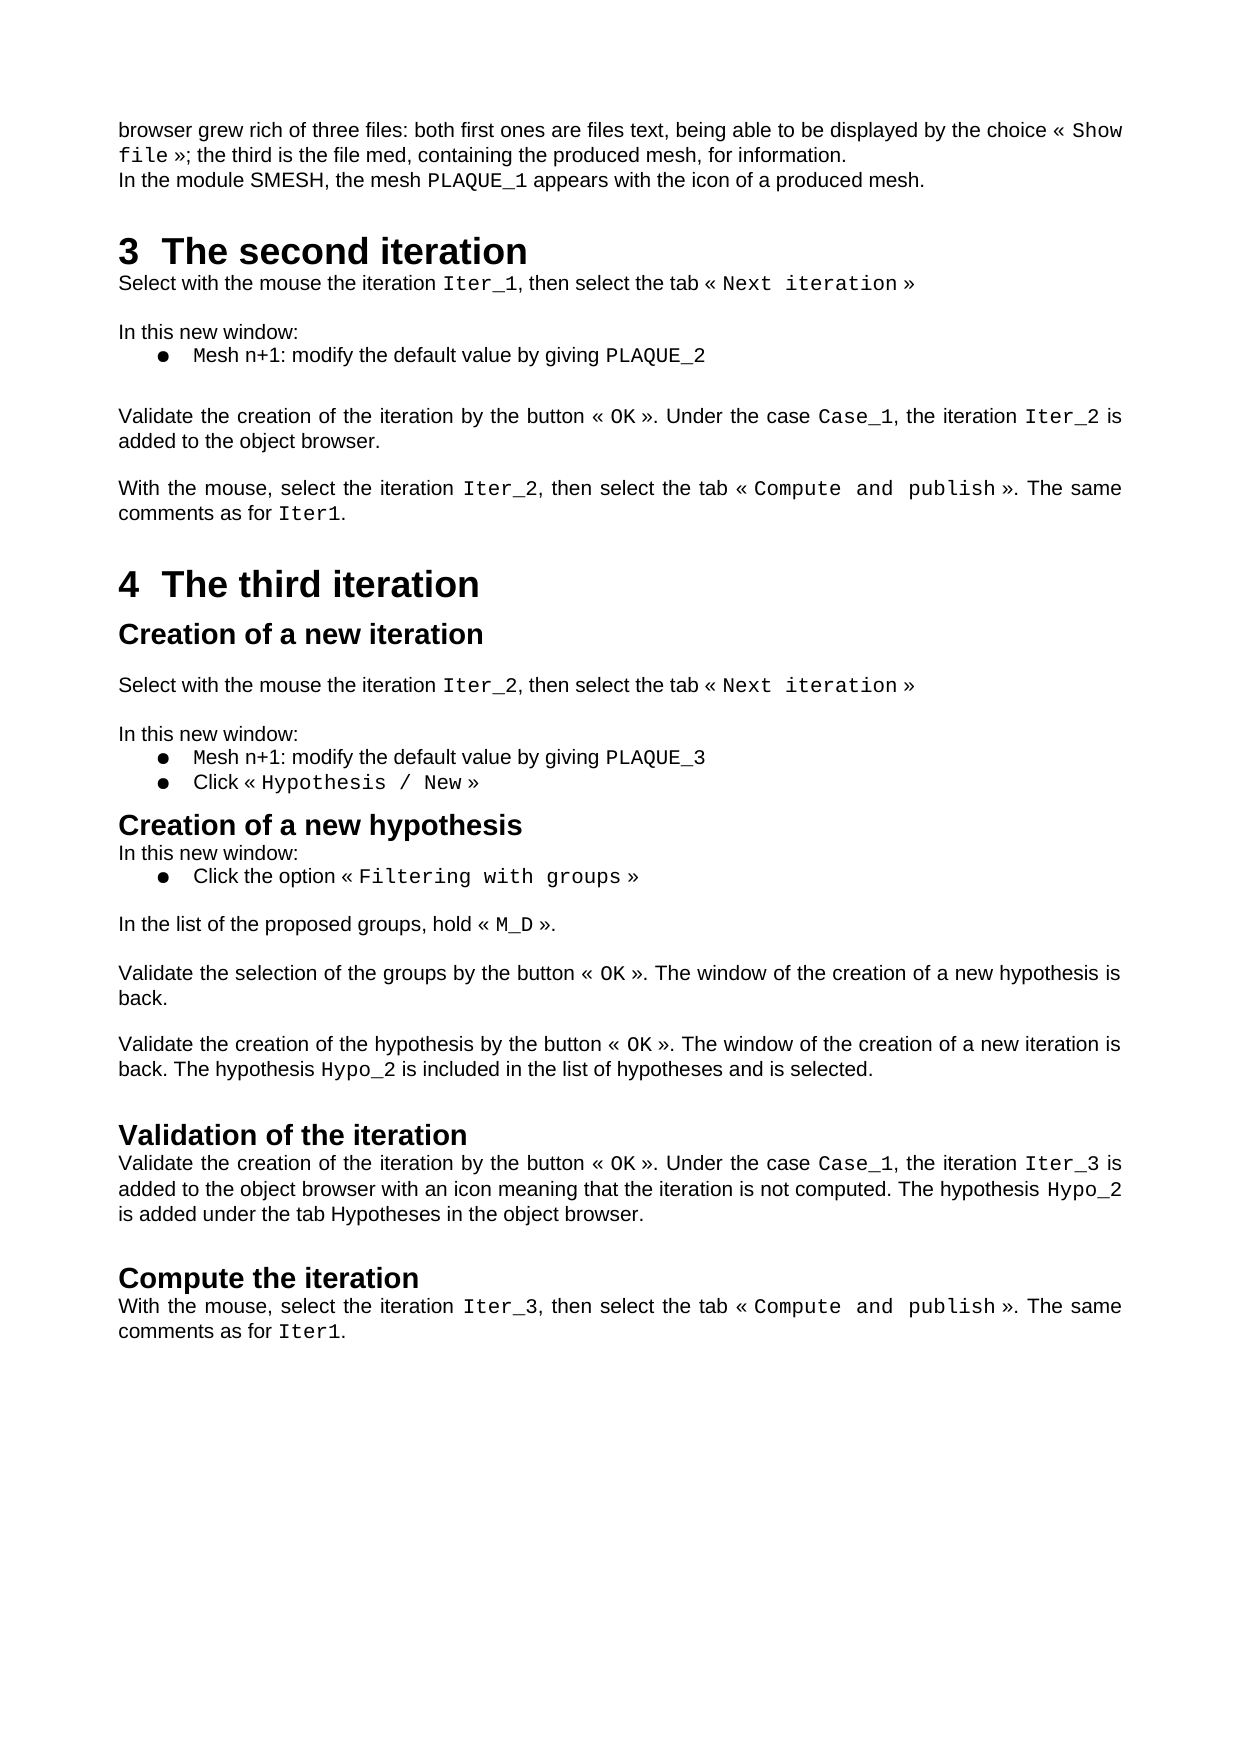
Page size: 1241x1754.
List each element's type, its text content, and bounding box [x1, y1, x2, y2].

text Select with the mouse the iteration Iter_2, then select the tab « Next iteration » [118, 674, 1122, 699]
text In this new window: [118, 722, 1122, 746]
subtitle The second iteration [118, 230, 1122, 272]
text In the list of the proposed groups, hold « M_D ». [118, 913, 1122, 938]
subtitle Validation of the iteration [118, 1119, 1122, 1152]
subtitle The third iteration [118, 563, 1122, 605]
list Mesh n+1: modify the default value by giving PLAQUE_3 [156, 746, 1122, 771]
list Click the option « Filtering with groups » [156, 865, 1122, 890]
text Validate the creation of the iteration by the button « OK ». Under the case Case_1, the iteration Iter_3 is added to the object browser with an icon meaning that the iteration is not computed. The hypothesis Hypo_2 is added under the tab Hypotheses in the object browser. [118, 1152, 1122, 1225]
list Click « Hypothesis / New » [156, 771, 1122, 796]
subtitle Creation of a new hypothesis [118, 809, 1122, 841]
text Validate the creation of the iteration by the button « OK ». Under the case Case_1, the iteration Iter_2 is added to the object browser. [118, 405, 1122, 453]
text With the mouse, select the iteration Iter_2, then select the tab « Compute and publish ». The same comments as for Iter1. [118, 476, 1122, 527]
subtitle Compute the iteration [118, 1262, 1122, 1294]
text With the mouse, select the iteration Iter_3, then select the tab « Compute and publish ». The same comments as for Iter1. [118, 1294, 1122, 1344]
list Mesh n+1: modify the default value by giving PLAQUE_2 [156, 343, 1122, 369]
text Validate the selection of the groups by the button « OK ». The window of the creation of a new hypothesis is back. [118, 961, 1122, 1010]
text In the module SMESH, the mesh PLAQUE_1 appears with the icon of a produced mesh. [118, 168, 1122, 193]
text In this new window: [118, 320, 1122, 343]
text Validate the creation of the hypothesis by the button « OK ». The window of the creation of a new iteration is back. The hypothesis Hypo_2 is included in the list of hypotheses and is selected. [118, 1033, 1122, 1083]
text Select with the mouse the iteration Iter_1, then select the tab « Next iteration » [118, 272, 1122, 297]
text browser grew rich of three files: both first ones are files text, being able to be displayed by the choice « Show file »; the third is the file med, containing the produced mesh, for information. [118, 118, 1122, 168]
text In this new window: [118, 841, 1122, 865]
subtitle Creation of a new iteration [118, 618, 1122, 651]
